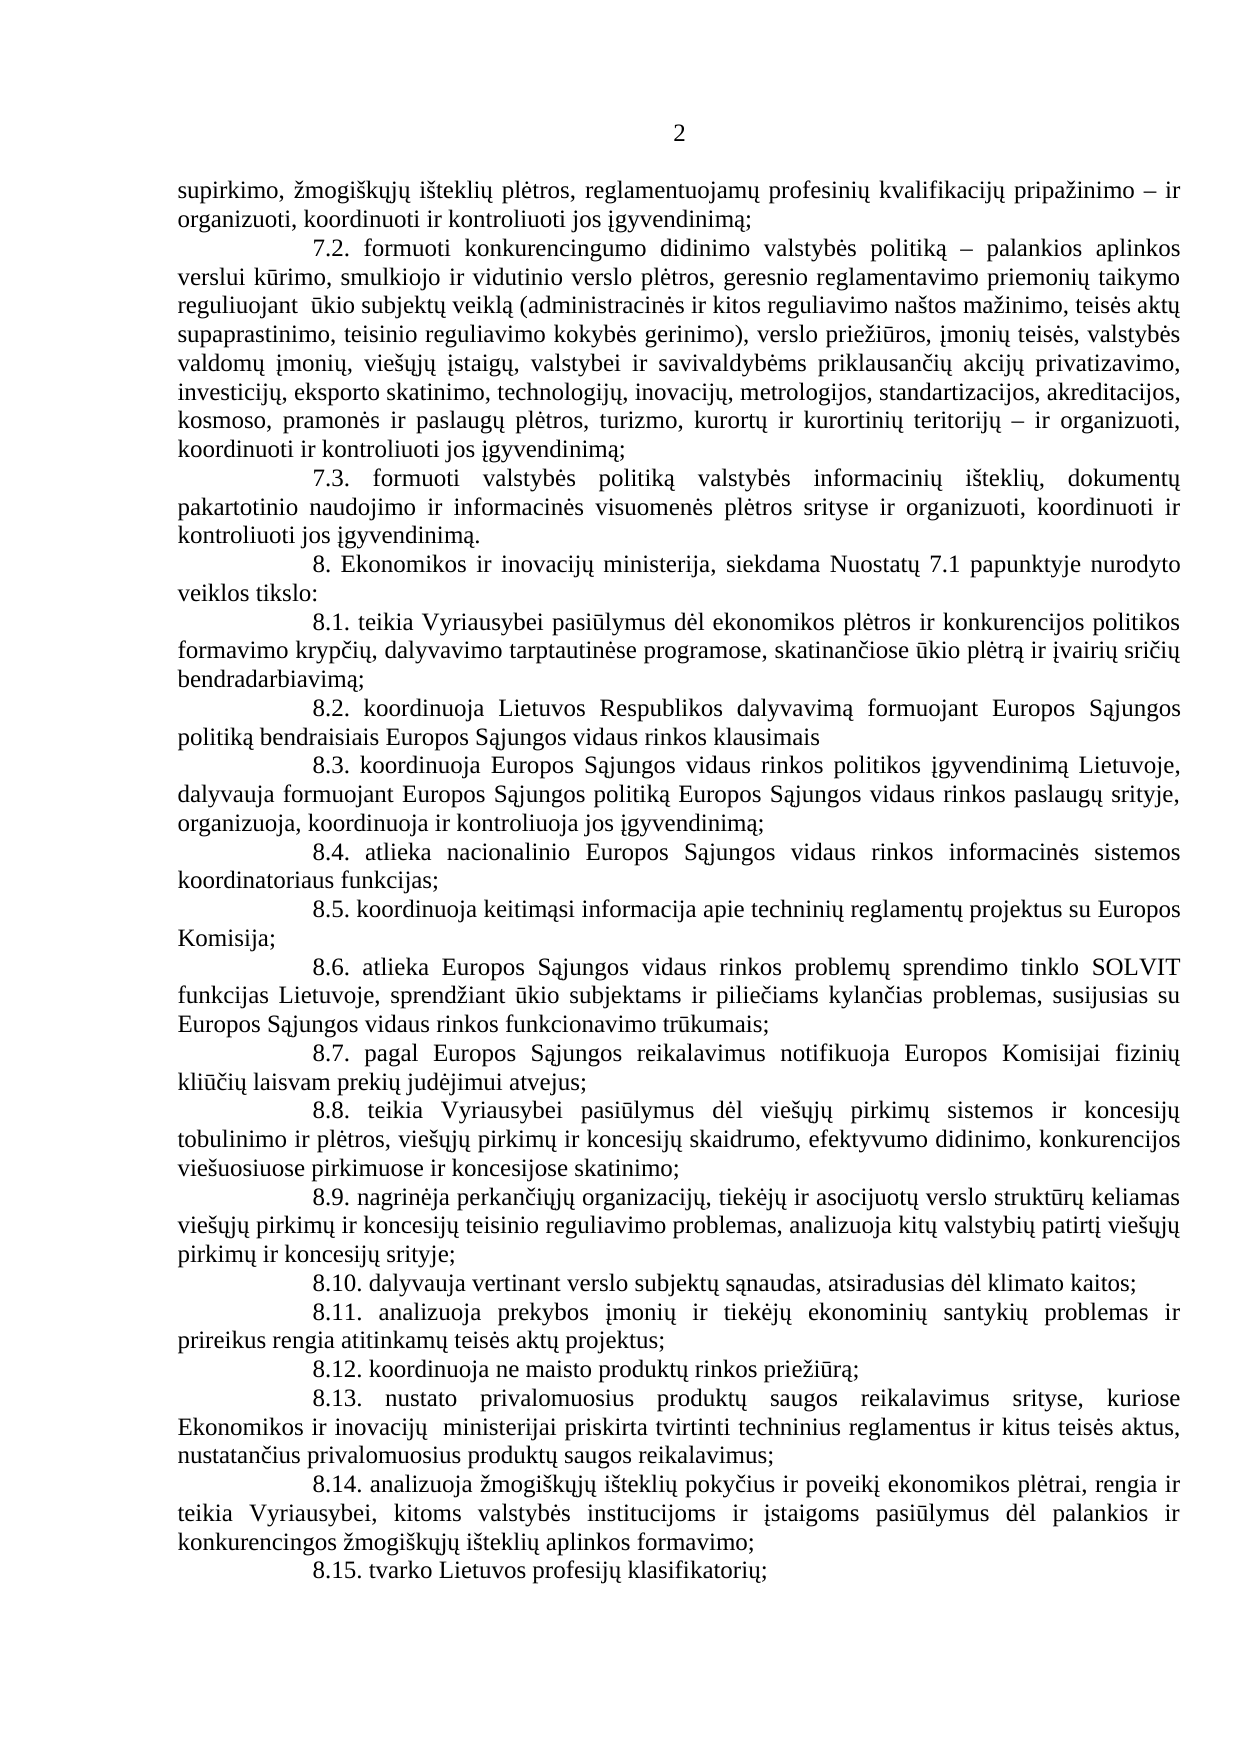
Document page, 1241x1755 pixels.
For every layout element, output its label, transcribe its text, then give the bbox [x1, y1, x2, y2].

text 8.15. tvarko Lietuvos profesijų klasifikatorių; [177, 1556, 1181, 1584]
text 8.14. analizuoja žmogiškųjų išteklių pokyčius ir poveikį ekonomikos plėtrai, rengia ir teikia Vyriausybei, kitoms valstybės institucijoms ir įstaigoms pasiūlymus dėl palankios ir konkurencingos žmogiškųjų išteklių aplinkos formavimo; [177, 1469, 1181, 1556]
text 8.11. analizuoja prekybos įmonių ir tiekėjų ekonominių santykių problemas ir prireikus rengia atitinkamų teisės aktų projektus; [177, 1297, 1181, 1354]
text 8.13. nustato privalomuosius produktų saugos reikalavimus srityse, kuriose Ekonomikos ir inovacijų ministerijai priskirta tvirtinti techninius reglamentus ir kitus teisės aktus, nustatančius privalomuosius produktų saugos reikalavimus; [177, 1383, 1181, 1469]
text 8. Ekonomikos ir inovacijų ministerija, siekdama Nuostatų 7.1 papunktyje nurodyto veiklos tikslo: [177, 549, 1181, 607]
text 8.9. nagrinėja perkančiųjų organizacijų, tiekėjų ir asocijuotų verslo struktūrų keliamas viešųjų pirkimų ir koncesijų teisinio reguliavimo problemas, analizuoja kitų valstybių patirtį viešųjų pirkimų ir koncesijų srityje; [177, 1182, 1181, 1268]
text 8.5. koordinuoja keitimąsi informacija apie techninių reglamentų projektus su Europos Komisija; [177, 894, 1181, 952]
text 8.4. atlieka nacionalinio Europos Sąjungos vidaus rinkos informacinės sistemos koordinatoriaus funkcijas; [177, 837, 1181, 894]
text 8.10. dalyvauja vertinant verslo subjektų sąnaudas, atsiradusias dėl klimato kaitos; [177, 1268, 1181, 1297]
text 7.3. formuoti valstybės politiką valstybės informacinių išteklių, dokumentų pakartotinio naudojimo ir informacinės visuomenės plėtros srityse ir organizuoti, koordinuoti ir kontroliuoti jos įgyvendinimą. [177, 463, 1181, 549]
text 7.2. formuoti konkurencingumo didinimo valstybės politiką – palankios aplinkos verslui kūrimo, smulkiojo ir vidutinio verslo plėtros, geresnio reglamentavimo priemonių taikymo reguliuojant ūkio subjektų veiklą (administracinės ir kitos reguliavimo naštos mažinimo, teisės aktų supaprastinimo, teisinio reguliavimo kokybės gerinimo), verslo priežiūros, įmonių teisės, valstybės valdomų įmonių, viešųjų įstaigų, valstybei ir savivaldybėms priklausančių akcijų privatizavimo, investicijų, eksporto skatinimo, technologijų, inovacijų, metrologijos, standartizacijos, akreditacijos, kosmoso, pramonės ir paslaugų plėtros, turizmo, kurortų ir kurortinių teritorijų – ir organizuoti, koordinuoti ir kontroliuoti jos įgyvendinimą; [177, 233, 1181, 463]
text 8.3. koordinuoja Europos Sąjungos vidaus rinkos politikos įgyvendinimą Lietuvoje, dalyvauja formuojant Europos Sąjungos politiką Europos Sąjungos vidaus rinkos paslaugų srityje, organizuoja, koordinuoja ir kontroliuoja jos įgyvendinimą; [177, 751, 1181, 837]
text supirkimo, žmogiškųjų išteklių plėtros, reglamentuojamų profesinių kvalifikacijų pripažinimo – ir organizuoti, koordinuoti ir kontroliuoti jos įgyvendinimą; [177, 176, 1181, 233]
text 8.8. teikia Vyriausybei pasiūlymus dėl viešųjų pirkimų sistemos ir koncesijų tobulinimo ir plėtros, viešųjų pirkimų ir koncesijų skaidrumo, efektyvumo didinimo, konkurencijos viešuosiuose pirkimuose ir koncesijose skatinimo; [177, 1096, 1181, 1182]
text 8.6. atlieka Europos Sąjungos vidaus rinkos problemų sprendimo tinklo SOLVIT funkcijas Lietuvoje, sprendžiant ūkio subjektams ir piliečiams kylančias problemas, susijusias su Europos Sąjungos vidaus rinkos funkcionavimo trūkumais; [177, 952, 1181, 1038]
text 8.2. koordinuoja Lietuvos Respublikos dalyvavimą formuojant Europos Sąjungos politiką bendraisiais Europos Sąjungos vidaus rinkos klausimais [177, 693, 1181, 751]
text 8.7. pagal Europos Sąjungos reikalavimus notifikuoja Europos Komisijai fizinių kliūčių laisvam prekių judėjimui atvejus; [177, 1038, 1181, 1096]
text 8.12. koordinuoja ne maisto produktų rinkos priežiūrą; [177, 1354, 1181, 1383]
text 8.1. teikia Vyriausybei pasiūlymus dėl ekonomikos plėtros ir konkurencijos politikos formavimo krypčių, dalyvavimo tarptautinėse programose, skatinančiose ūkio plėtrą ir įvairių sričių bendradarbiavimą; [177, 607, 1181, 693]
